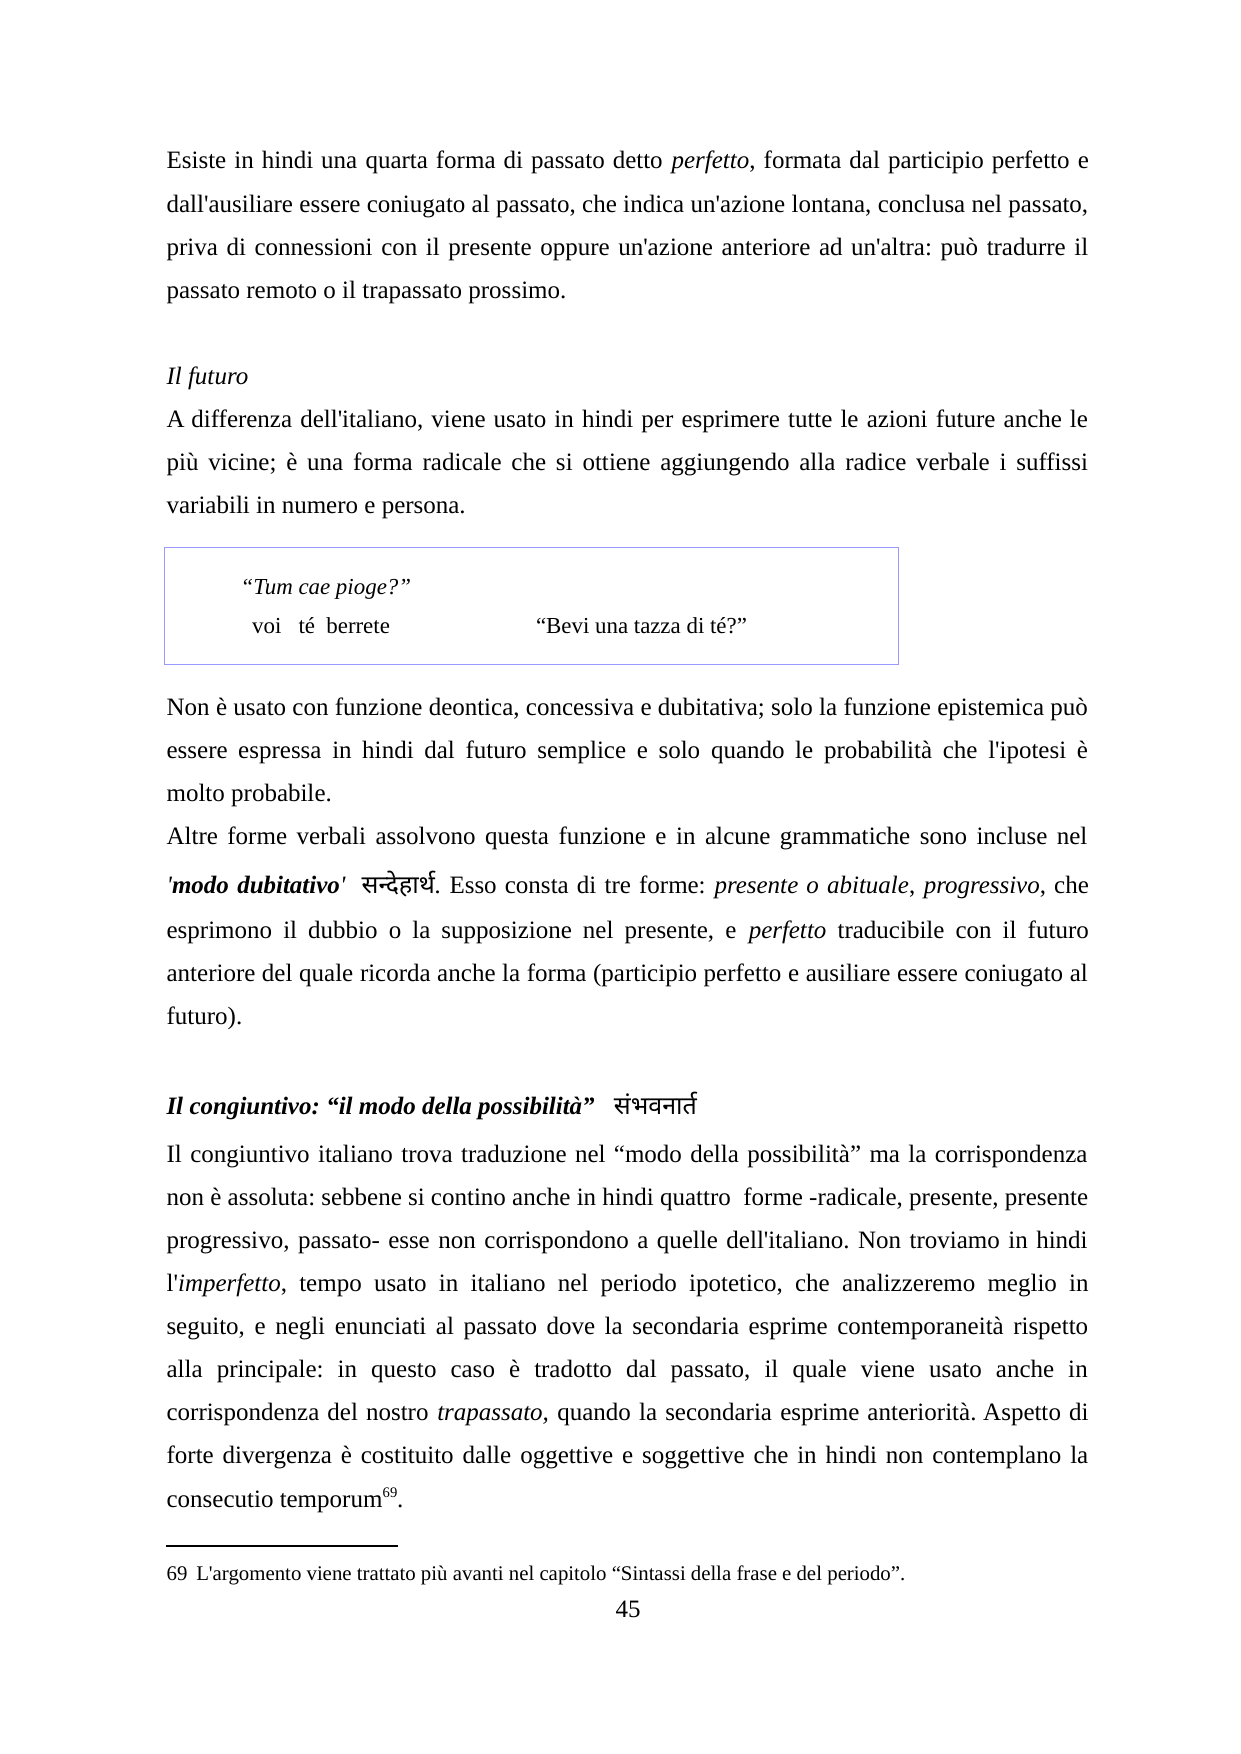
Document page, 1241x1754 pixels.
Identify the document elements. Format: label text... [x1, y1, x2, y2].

text A differenza dell'italiano, viene usato in hindi per esprimere tutte le azioni future anche le più vicine; è una forma radicale che si ottiene aggiungendo alla radice verbale i suffissi variabili in numero e persona. [166, 404, 1089, 519]
text Il futuro [166, 361, 1089, 390]
text “Tum cae pioge?” [899, 573, 1089, 599]
text voi té berrete “Bevi una tazza di té?” [899, 613, 1089, 639]
text Il congiuntivo: “il modo della possibilità” संभवनार्त [166, 1088, 1089, 1122]
text Altre forme verbali assolvono questa funzione e in alcune grammatiche sono incluse nel 'modo dubitativo' सन्देहार्थ. Esso consta di tre forme: presente o abituale, progressivo, che esprimono il dubbio o la supposizione nel presente, e perfetto traducibile con il futuro anteriore del quale ricorda anche la forma (participio perfetto e ausiliare essere coniugato al futuro). [166, 821, 1089, 1030]
text Esiste in hindi una quarta forma di passato detto perfetto, formata dal participio perfetto e dall'ausiliare essere coniugato al passato, che indica un'azione lontana, conclusa nel passato, priva di connessioni con il presente oppure un'azione anteriore ad un'altra: può tradurre il passato remoto o il trapassato prossimo. [166, 146, 1089, 304]
text L'argomento viene trattato più avanti nel capitolo “Sintassi della frase e del periodo”. [166, 1561, 1089, 1585]
text Non è usato con funzione deontica, concessiva e dubitativa; solo la funzione epistemica può essere espressa in hindi dal futuro semplice e solo quando le probabilità che l'ipotesi è molto probabile. [166, 692, 1089, 807]
text Il congiuntivo italiano trova traduzione nel “modo della possibilità” ma la corrispondenza non è assoluta: sebbene si contino anche in hindi quattro forme -radicale, presente, presente progressivo, passato- esse non corrispondono a quelle dell'italiano. Non troviamo in hindi l'imperfetto, tempo usato in italiano nel periodo ipotetico, che analizzeremo meglio in seguito, e negli enunciati al passato dove la secondaria esprime contemporaneità rispetto alla principale: in questo caso è tradotto dal passato, il quale viene usato anche in corrispondenza del nostro trapassato, quando la secondaria esprime anteriorità. Aspetto di forte divergenza è costituito dalle oggettive e soggettive che in hindi non contemplano la consecutio temporum. [166, 1139, 1089, 1512]
